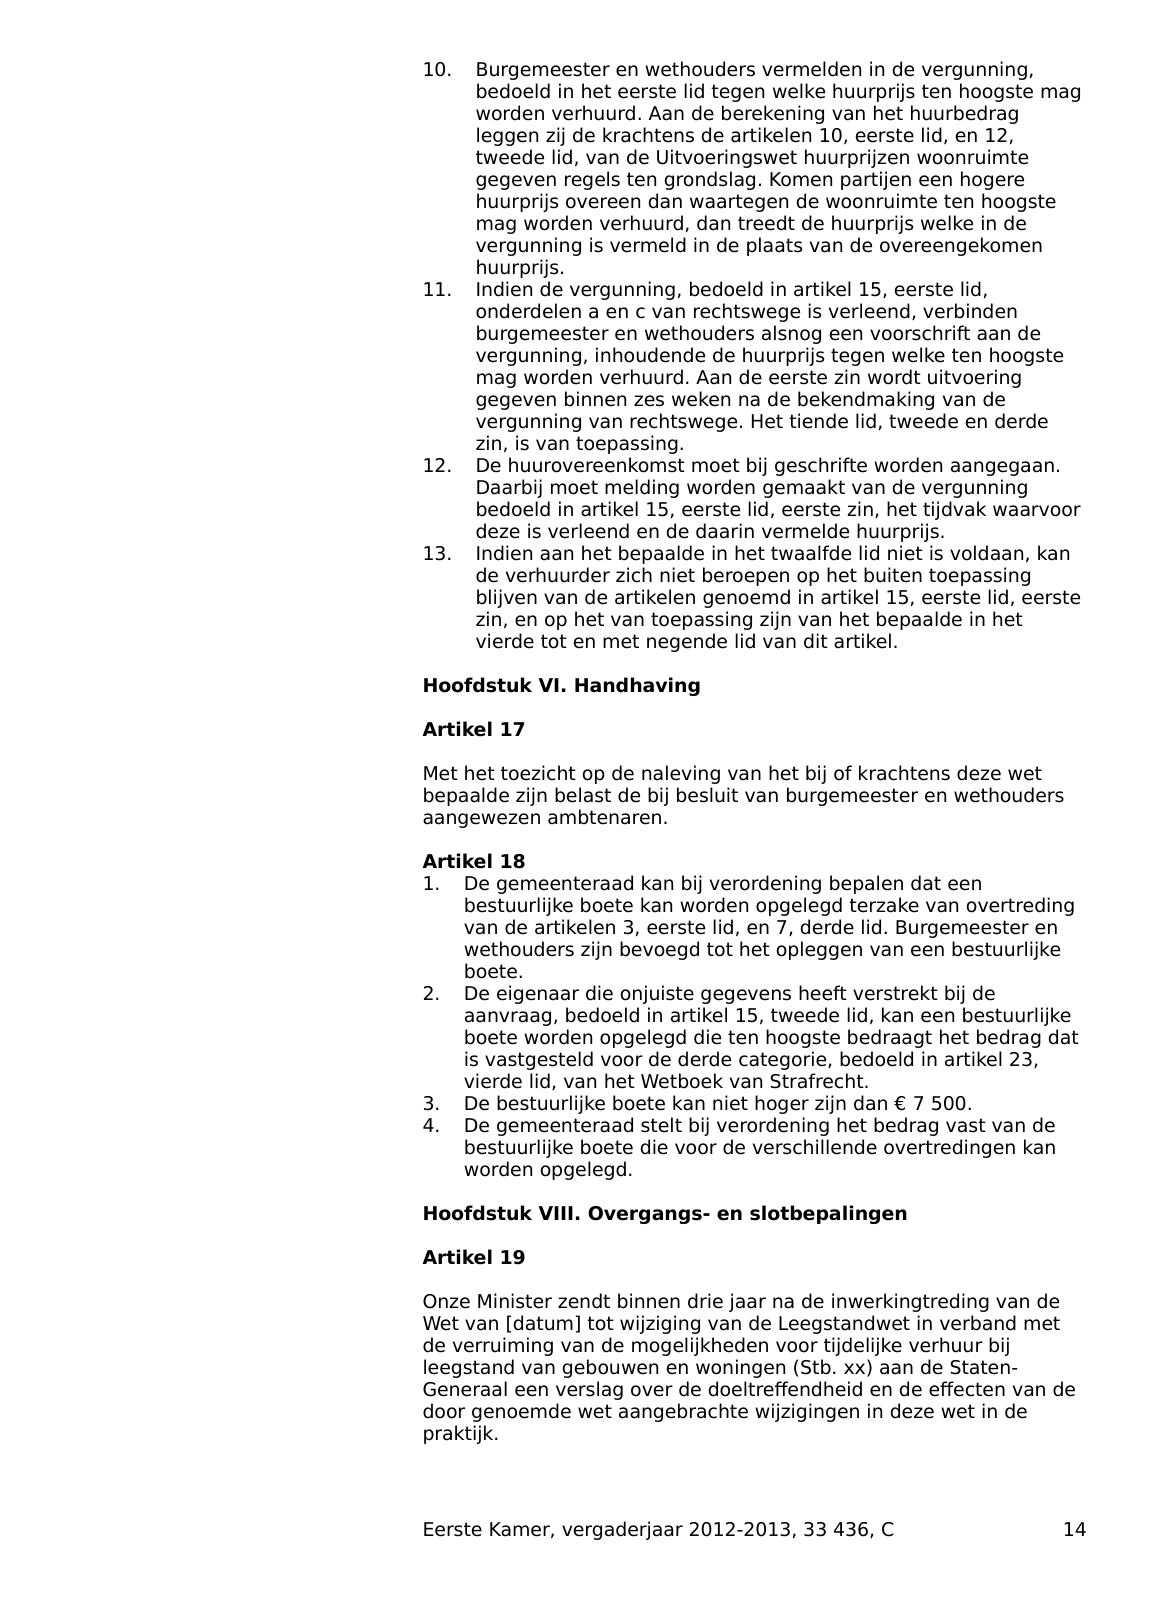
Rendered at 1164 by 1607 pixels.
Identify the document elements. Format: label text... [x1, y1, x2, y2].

text 1. De gemeenteraad kan bij verordening bepalen dat een bestuurlijke boete kan worden opgelegd terzake van overtreding van de artikelen 3, eerste lid, en 7, derde lid. Burgemeester en wethouders zijn bevoegd tot het opleggen van een bestuurlijke boete. [422, 873, 1087, 983]
text Onze Minister zendt binnen drie jaar na de inwerkingtreding van de Wet van [datum] tot wijziging van de Leegstandwet in verband met de verruiming van de mogelijkheden voor tijdelijke verhuur bij leegstand van gebouwen en woningen (Stb. xx) aan de Staten-Generaal een verslag over de doeltreffendheid en de effecten van de door genoemde wet aangebrachte wijzigingen in deze wet in de praktijk. [422, 1291, 1087, 1445]
text 13. Indien aan het bepaalde in het twaalfde lid niet is voldaan, kan de verhuurder zich niet beroepen op het buiten toepassing blijven van de artikelen genoemd in artikel 15, eerste lid, eerste zin, en op het van toepassing zijn van het bepaalde in het vierde tot en met negende lid van dit artikel. [422, 543, 1087, 652]
text 11. Indien de vergunning, bedoeld in artikel 15, eerste lid, onderdelen a en c van rechtswege is verleend, verbinden burgemeester en wethouders alsnog een voorschrift aan de vergunning, inhoudende de huurprijs tegen welke ten hoogste mag worden verhuurd. Aan de eerste zin wordt uitvoering gegeven binnen zes weken na de bekendmaking van de vergunning van rechtswege. Het tiende lid, tweede en derde zin, is van toepassing. [422, 279, 1087, 455]
subtitle Artikel 17 [422, 719, 1087, 741]
subtitle Artikel 18 [422, 851, 1087, 873]
subtitle Artikel 19 [422, 1247, 1087, 1269]
text 4. De gemeenteraad stelt bij verordening het bedrag vast van de bestuurlijke boete die voor de verschillende overtredingen kan worden opgelegd. [422, 1115, 1087, 1181]
subtitle Hoofdstuk VI. Handhaving [422, 675, 1087, 697]
text 12. De huurovereenkomst moet bij geschrifte worden aangegaan. Daarbij moet melding worden gemaakt van de vergunning bedoeld in artikel 15, eerste lid, eerste zin, het tijdvak waarvoor deze is verleend en de daarin vermelde huurprijs. [422, 455, 1087, 543]
subtitle Hoofdstuk VIII. Overgangs- en slotbepalingen [422, 1203, 1087, 1225]
text 2. De eigenaar die onjuiste gegevens heeft verstrekt bij de aanvraag, bedoeld in artikel 15, tweede lid, kan een bestuurlijke boete worden opgelegd die ten hoogste bedraagt het bedrag dat is vastgesteld voor de derde categorie, bedoeld in artikel 23, vierde lid, van het Wetboek van Strafrecht. [422, 983, 1087, 1093]
text Met het toezicht op de naleving van het bij of krachtens deze wet bepaalde zijn belast de bij besluit van burgemeester en wethouders aangewezen ambtenaren. [422, 763, 1087, 829]
text 3. De bestuurlijke boete kan niet hoger zijn dan € 7 500. [422, 1093, 1087, 1115]
text 10. Burgemeester en wethouders vermelden in de vergunning, bedoeld in het eerste lid tegen welke huurprijs ten hoogste mag worden verhuurd. Aan de berekening van het huurbedrag leggen zij de krachtens de artikelen 10, eerste lid, en 12, tweede lid, van de Uitvoeringswet huurprijzen woonruimte gegeven regels ten grondslag. Komen partijen een hogere huurprijs overeen dan waartegen de woonruimte ten hoogste mag worden verhuurd, dan treedt de huurprijs welke in de vergunning is vermeld in de plaats van de overeengekomen huurprijs. [422, 59, 1087, 279]
